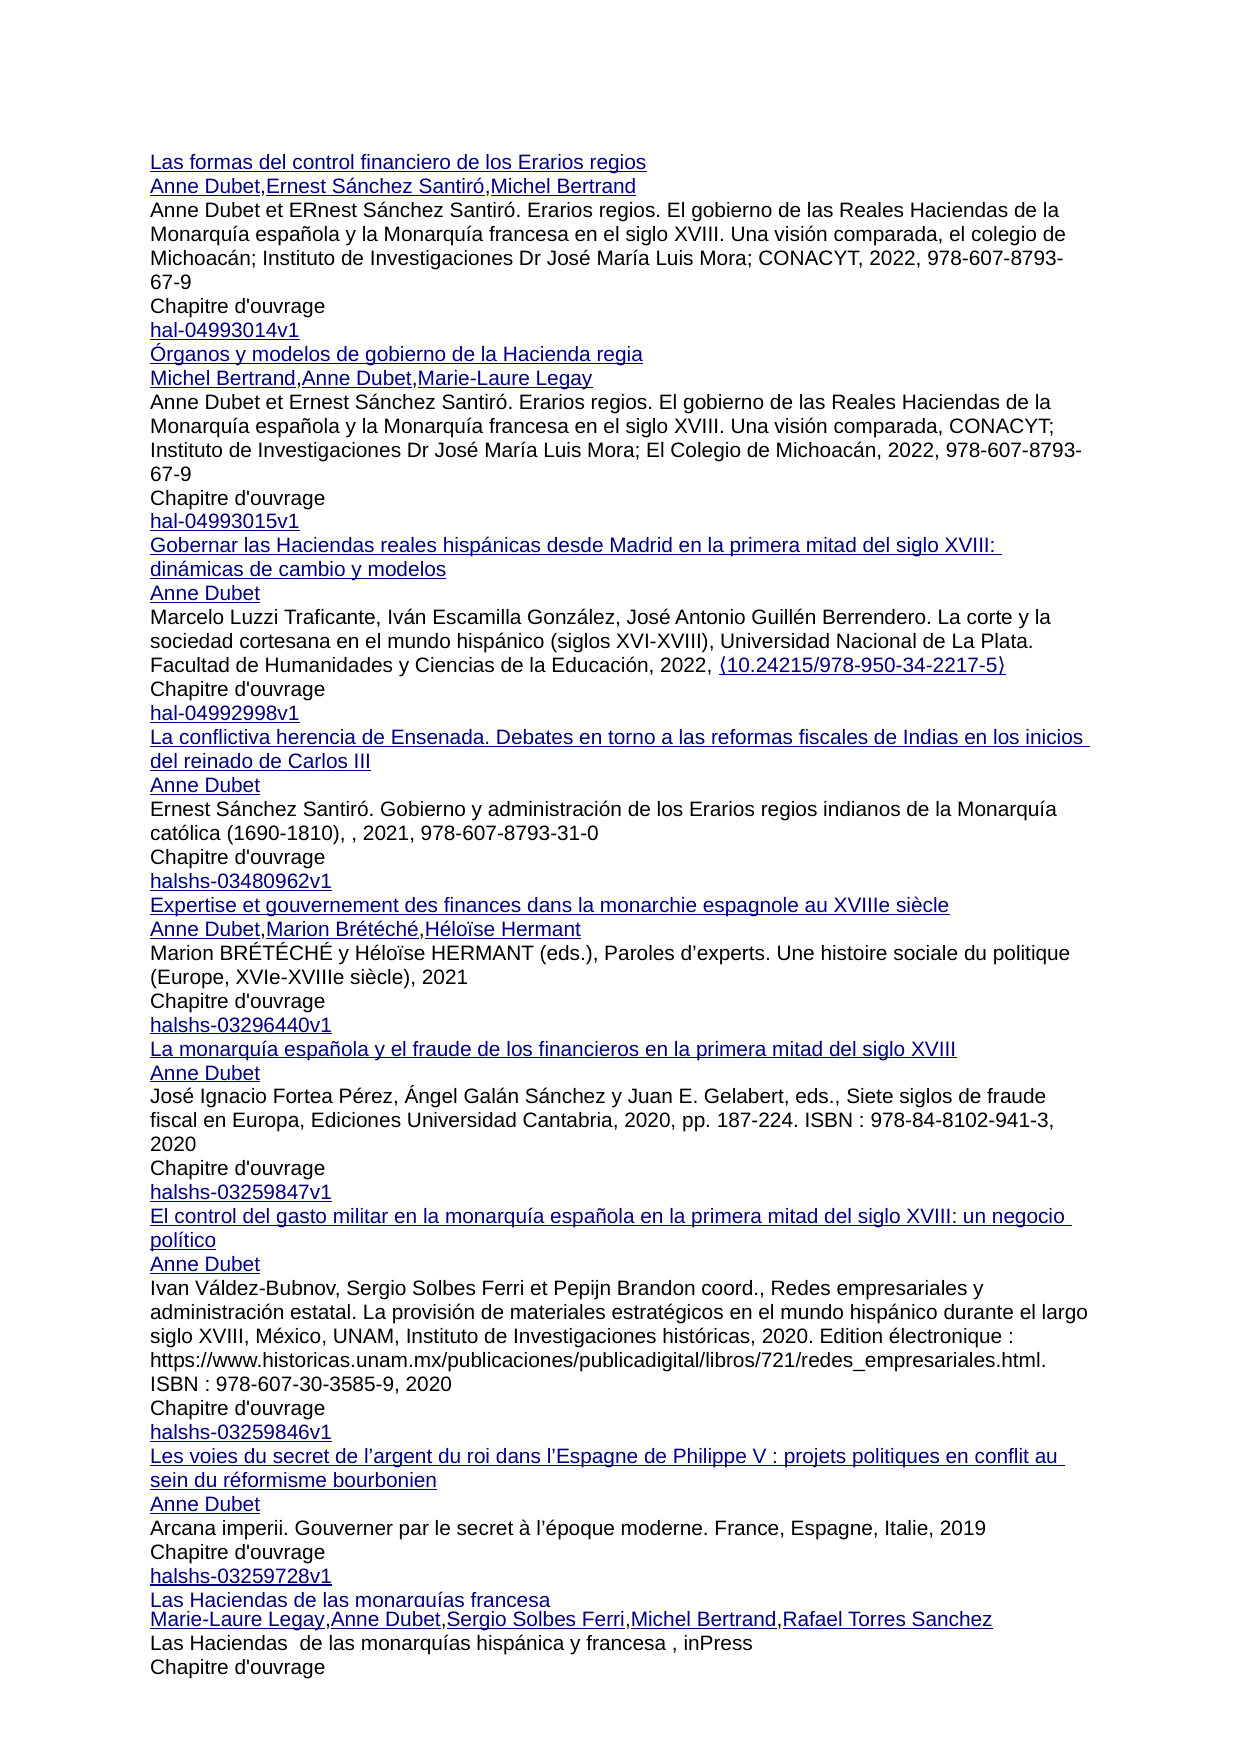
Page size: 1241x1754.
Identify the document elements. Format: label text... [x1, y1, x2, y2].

table_cell Las formas del control financiero de los Erarios regios Anne Dubet,Ernest Sánchez Santiró,Michel Bertrand Anne Dubet et ERnest Sánchez Santiró. Erarios regios. El gobierno de las Reales Haciendas de la Monarquía española y la Monarquía francesa en el siglo XVIII. Una visión comparada, el colegio de Michoacán; Instituto de Investigaciones Dr José María Luis Mora; CONACYT, 2022, 978-607-8793-67-9 Chapitre d'ouvrage hal-04993014v1 [150, 150, 1090, 342]
table_cell Órganos y modelos de gobierno de la Hacienda regia Michel Bertrand,Anne Dubet,Marie-Laure Legay Anne Dubet et Ernest Sánchez Santiró. Erarios regios. El gobierno de las Reales Haciendas de la Monarquía española y la Monarquía francesa en el siglo XVIII. Una visión comparada, CONACYT; Instituto de Investigaciones Dr José María Luis Mora; El Colegio de Michoacán, 2022, 978-607-8793-67-9 Chapitre d'ouvrage hal-04993015v1 [150, 342, 1090, 533]
table_cell La conflictiva herencia de Ensenada. Debates en torno a las reformas fiscales de Indias en los inicios [150, 725, 1090, 746]
table_cell del reinado de Carlos III Anne Dubet Ernest Sánchez Santiró. Gobierno y administración de los Erarios regios indianos de la Monarquía católica (1690-1810), , 2021, 978-607-8793-31-0 Chapitre d'ouvrage halshs-03480962v1 [150, 747, 1090, 893]
table_cell Gobernar las Haciendas reales hispánicas desde Madrid en la primera mitad del siglo XVIII: dinámicas de cambio y modelos Anne Dubet Marcelo Luzzi Traficante, Iván Escamilla González, José Antonio Guillén Berrendero. La corte y la sociedad cortesana en el mundo hispánico (siglos XVI-XVIII), Universidad Nacional de La Plata. Facultad de Humanidades y Ciencias de la Educación, 2022, ⟨10.24215/978-950-34-2217-5⟩ Chapitre d'ouvrage hal-04992998v1 [150, 533, 1090, 725]
table_cell La monarquía española y el fraude de los financieros en la primera mitad del siglo XVIII Anne Dubet José Ignacio Fortea Pérez, Ángel Galán Sánchez y Juan E. Gelabert, eds., Siete siglos de fraude fiscal en Europa, Ediciones Universidad Cantabria, 2020, pp. 187-224. ISBN : 978-84-8102-941-3, 2020 Chapitre d'ouvrage halshs-03259847v1 [150, 1036, 1090, 1204]
table_cell Les voies du secret de l’argent du roi dans l’Espagne de Philippe V : projets politiques en conflit au sein du réformisme bourbonien Anne Dubet Arcana imperii. Gouverner par le secret à l’époque moderne. France, Espagne, Italie, 2019 Chapitre d'ouvrage halshs-03259728v1 [150, 1444, 1090, 1587]
table_cell Las Haciendas de las monarquías francesa Marie-Laure Legay,Anne Dubet,Sergio Solbes Ferri,Michel Bertrand,Rafael Torres Sanchez Las Haciendas de las monarquías hispánica y francesa , inPress Chapitre d'ouvrage [150, 1588, 1090, 1679]
table_cell Expertise et gouvernement des finances dans la monarchie espagnole au XVIIIe siècle Anne Dubet,Marion Brétéché,Héloïse Hermant Marion BRÉTÉCHÉ y Héloïse HERMANT (eds.), Paroles d’experts. Une histoire sociale du politique (Europe, XVIe-XVIIIe siècle), 2021 Chapitre d'ouvrage halshs-03296440v1 [150, 893, 1090, 1036]
table_cell El control del gasto militar en la monarquía española en la primera mitad del siglo XVIII: un negocio político Anne Dubet Ivan Váldez-Bubnov, Sergio Solbes Ferri et Pepijn Brandon coord., Redes empresariales y administración estatal. La provisión de materiales estratégicos en el mundo hispánico durante el largo siglo XVIII, México, UNAM, Instituto de Investigaciones históricas, 2020. Edition électronique : https://www.historicas.unam.mx/publicaciones/publicadigital/libros/721/redes_empresariales.html. ISBN : 978-607-30-3585-9, 2020 Chapitre d'ouvrage halshs-03259846v1 [150, 1204, 1090, 1444]
